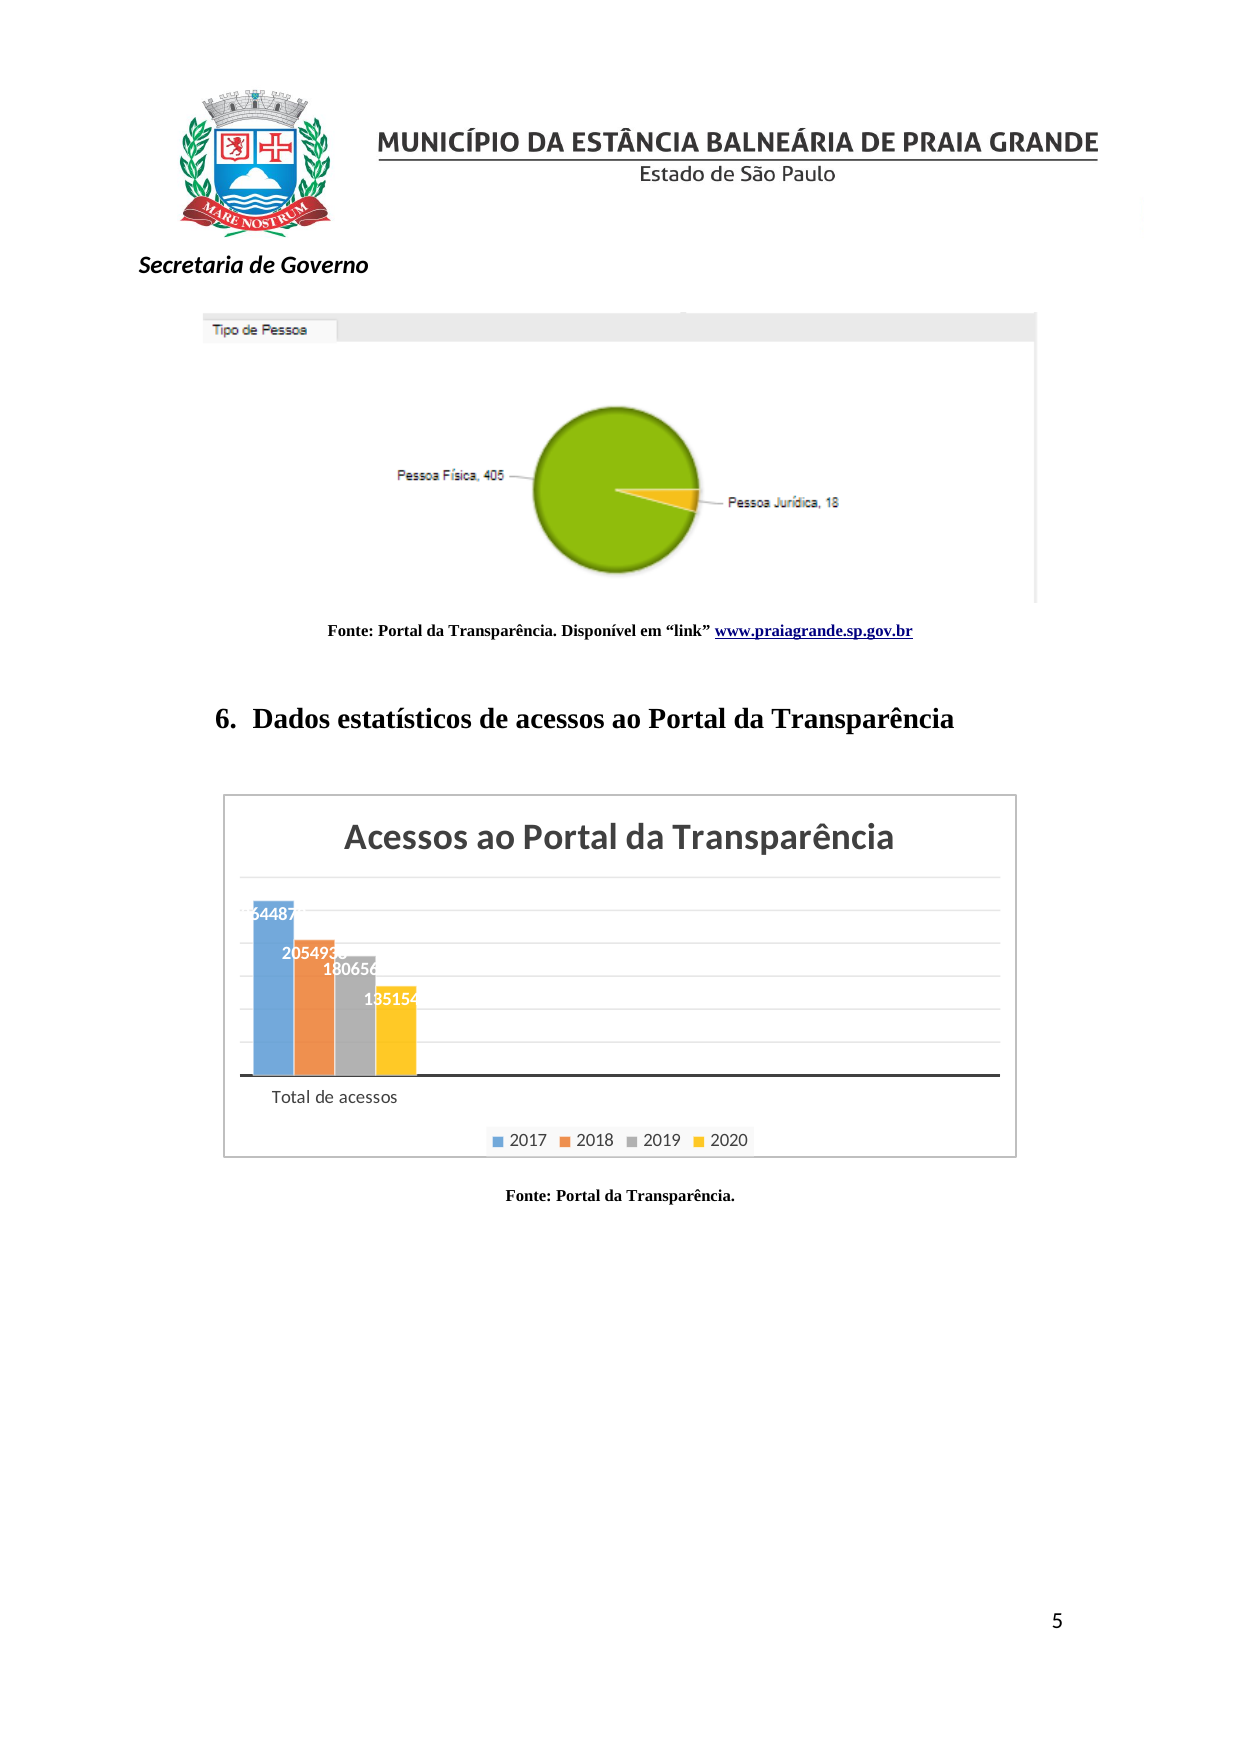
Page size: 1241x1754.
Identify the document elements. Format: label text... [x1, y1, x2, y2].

text Fonte: Portal da Transparência. Disponível em “link” www.praiagrande.sp.gov.br [177, 621, 1063, 640]
text Fonte: Portal da Transparência. [177, 1186, 1063, 1205]
list Dados estatísticos de acessos ao Portal da Transparência [215, 701, 1063, 734]
